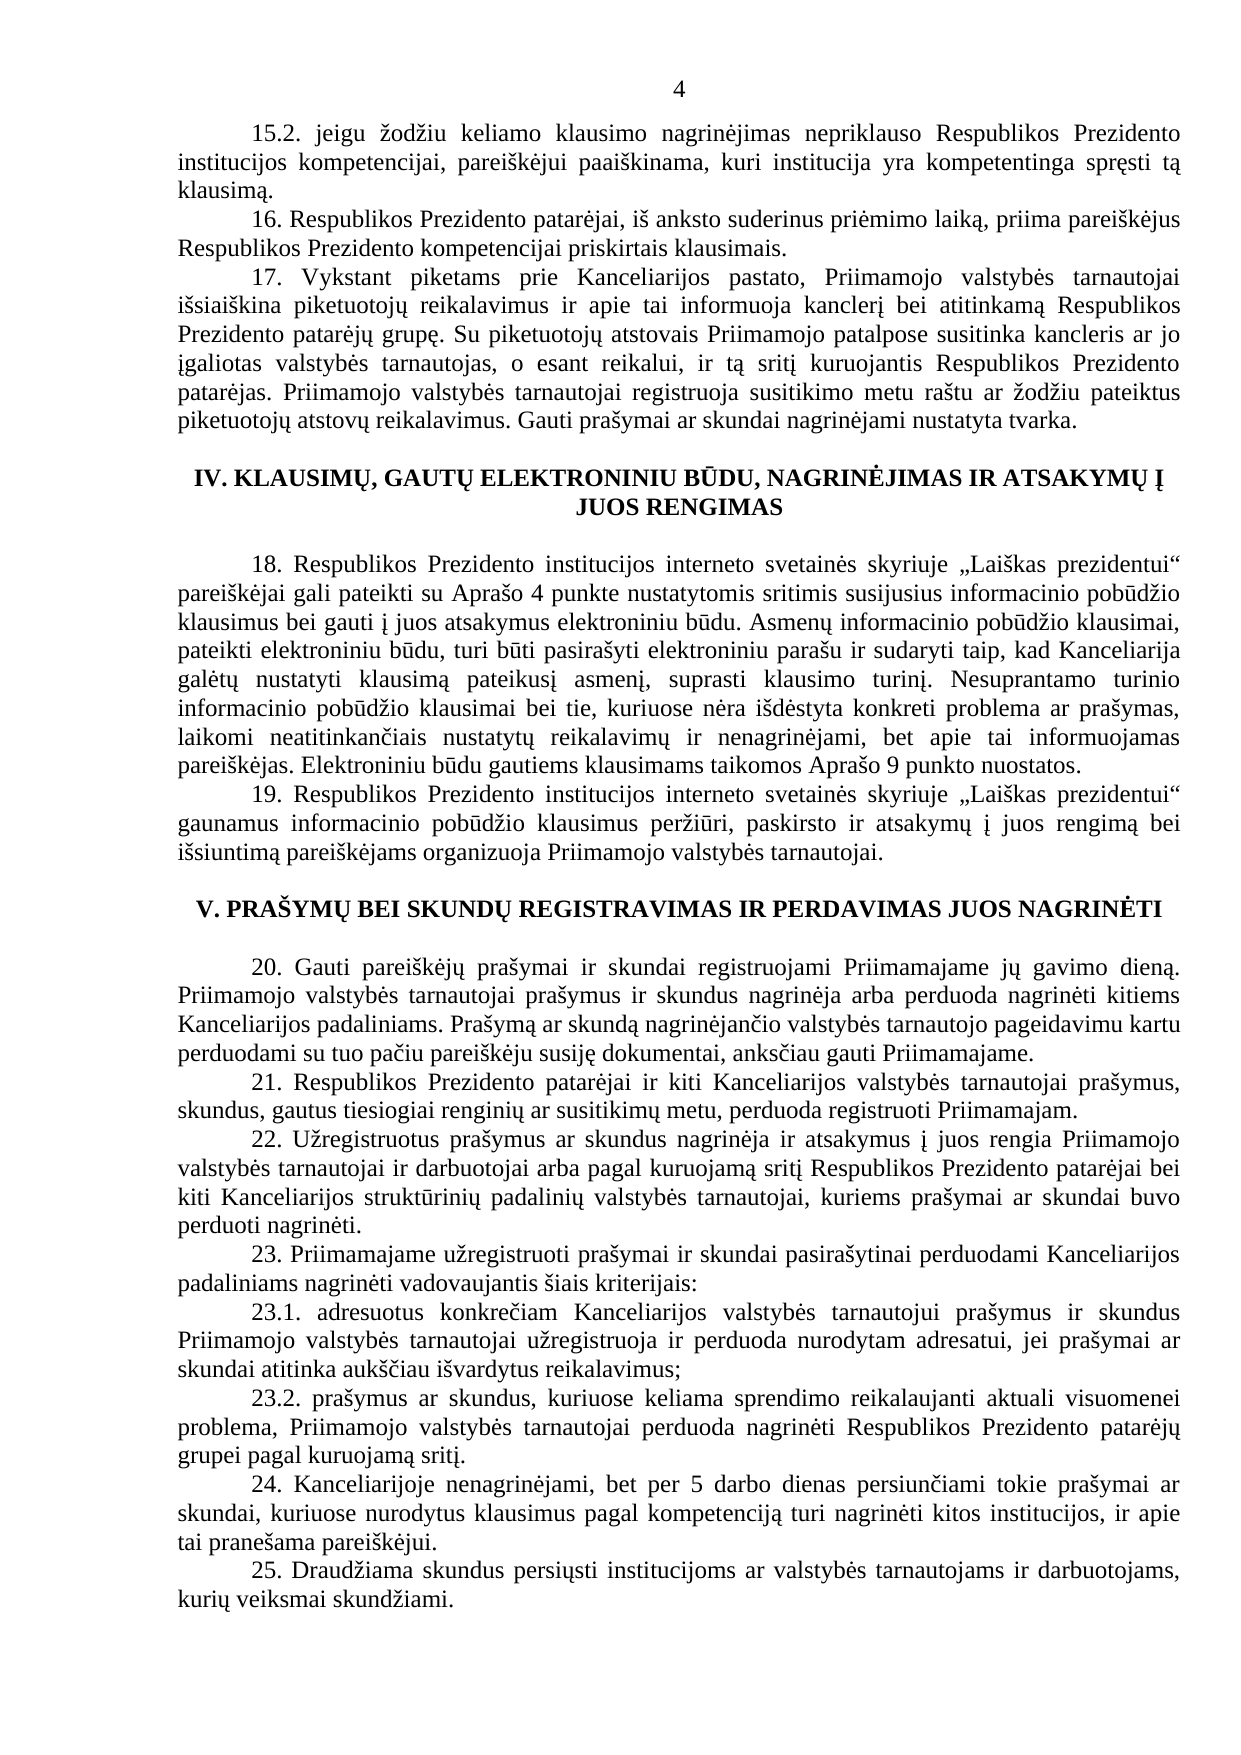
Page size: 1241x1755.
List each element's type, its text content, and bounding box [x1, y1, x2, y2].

text 22. Užregistruotus prašymus ar skundus nagrinėja ir atsakymus į juos rengia Priimamojo valstybės tarnautojai ir darbuotojai arba pagal kuruojamą sritį Respublikos Prezidento patarėjai bei kiti Kanceliarijos struktūrinių padalinių valstybės tarnautojai, kuriems prašymai ar skundai buvo perduoti nagrinėti. [177, 1124, 1181, 1239]
text 19. Respublikos Prezidento institucijos interneto svetainės skyriuje „Laiškas prezidentui“ gaunamus informacinio pobūdžio klausimus peržiūri, paskirsto ir atsakymų į juos rengimą bei išsiuntimą pareiškėjams organizuoja Priimamojo valstybės tarnautojai. [177, 779, 1181, 866]
text 23. Priimamajame užregistruoti prašymai ir skundai pasirašytinai perduodami Kanceliarijos padaliniams nagrinėti vadovaujantis šiais kriterijais: [177, 1239, 1181, 1297]
text 25. Draudžiama skundus persiųsti institucijoms ar valstybės tarnautojams ir darbuotojams, kurių veiksmai skundžiami. [177, 1556, 1181, 1613]
text 15.2. jeigu žodžiu keliamo klausimo nagrinėjimas nepriklauso Respublikos Prezidento institucijos kompetencijai, pareiškėjui paaiškinama, kuri institucija yra kompetentinga spręsti tą klausimą. [177, 118, 1181, 204]
text 17. Vykstant piketams prie Kanceliarijos pastato, Priimamojo valstybės tarnautojai išsiaiškina piketuotojų reikalavimus ir apie tai informuoja kanclerį bei atitinkamą Respublikos Prezidento patarėjų grupę. Su piketuotojų atstovais Priimamojo patalpose susitinka kancleris ar jo įgaliotas valstybės tarnautojas, o esant reikalui, ir tą sritį kuruojantis Respublikos Prezidento patarėjas. Priimamojo valstybės tarnautojai registruoja susitikimo metu raštu ar žodžiu pateiktus piketuotojų atstovų reikalavimus. Gauti prašymai ar skundai nagrinėjami nustatyta tvarka. [177, 262, 1181, 434]
text 20. Gauti pareiškėjų prašymai ir skundai registruojami Priimamajame jų gavimo dieną. Priimamojo valstybės tarnautojai prašymus ir skundus nagrinėja arba perduoda nagrinėti kitiems Kanceliarijos padaliniams. Prašymą ar skundą nagrinėjančio valstybės tarnautojo pageidavimu kartu perduodami su tuo pačiu pareiškėju susiję dokumentai, anksčiau gauti Priimamajame. [177, 952, 1181, 1067]
text 23.1. adresuotus konkrečiam Kanceliarijos valstybės tarnautojui prašymus ir skundus Priimamojo valstybės tarnautojai užregistruoja ir perduoda nurodytam adresatui, jei prašymai ar skundai atitinka aukščiau išvardytus reikalavimus; [177, 1297, 1181, 1383]
text 21. Respublikos Prezidento patarėjai ir kiti Kanceliarijos valstybės tarnautojai prašymus, skundus, gautus tiesiogiai renginių ar susitikimų metu, perduoda registruoti Priimamajam. [177, 1067, 1181, 1124]
text 24. Kanceliarijoje nenagrinėjami, bet per 5 darbo dienas persiunčiami tokie prašymai ar skundai, kuriuose nurodytus klausimus pagal kompetenciją turi nagrinėti kitos institucijos, ir apie tai pranešama pareiškėjui. [177, 1469, 1181, 1556]
text IV. KLAUSIMŲ, GAUTŲ ELEKTRONINIU BŪDU, NAGRINĖJIMAS IR ATSAKYMŲ Į JUOS RENGIMAS [177, 463, 1181, 521]
text V. PRAŠYMŲ BEI SKUNDŲ REGISTRAVIMAS IR PERDAVIMAS JUOS NAGRINĖTI [177, 894, 1181, 923]
text 23.2. prašymus ar skundus, kuriuose keliama sprendimo reikalaujanti aktuali visuomenei problema, Priimamojo valstybės tarnautojai perduoda nagrinėti Respublikos Prezidento patarėjų grupei pagal kuruojamą sritį. [177, 1383, 1181, 1469]
text 16. Respublikos Prezidento patarėjai, iš anksto suderinus priėmimo laiką, priima pareiškėjus Respublikos Prezidento kompetencijai priskirtais klausimais. [177, 204, 1181, 262]
text 18. Respublikos Prezidento institucijos interneto svetainės skyriuje „Laiškas prezidentui“ pareiškėjai gali pateikti su Aprašo 4 punkte nustatytomis sritimis susijusius informacinio pobūdžio klausimus bei gauti į juos atsakymus elektroniniu būdu. Asmenų informacinio pobūdžio klausimai, pateikti elektroniniu būdu, turi būti pasirašyti elektroniniu parašu ir sudaryti taip, kad Kanceliarija galėtų nustatyti klausimą pateikusį asmenį, suprasti klausimo turinį. Nesuprantamo turinio informacinio pobūdžio klausimai bei tie, kuriuose nėra išdėstyta konkreti problema ar prašymas, laikomi neatitinkančiais nustatytų reikalavimų ir nenagrinėjami, bet apie tai informuojamas pareiškėjas. Elektroniniu būdu gautiems klausimams taikomos Aprašo 9 punkto nuostatos. [177, 549, 1181, 779]
